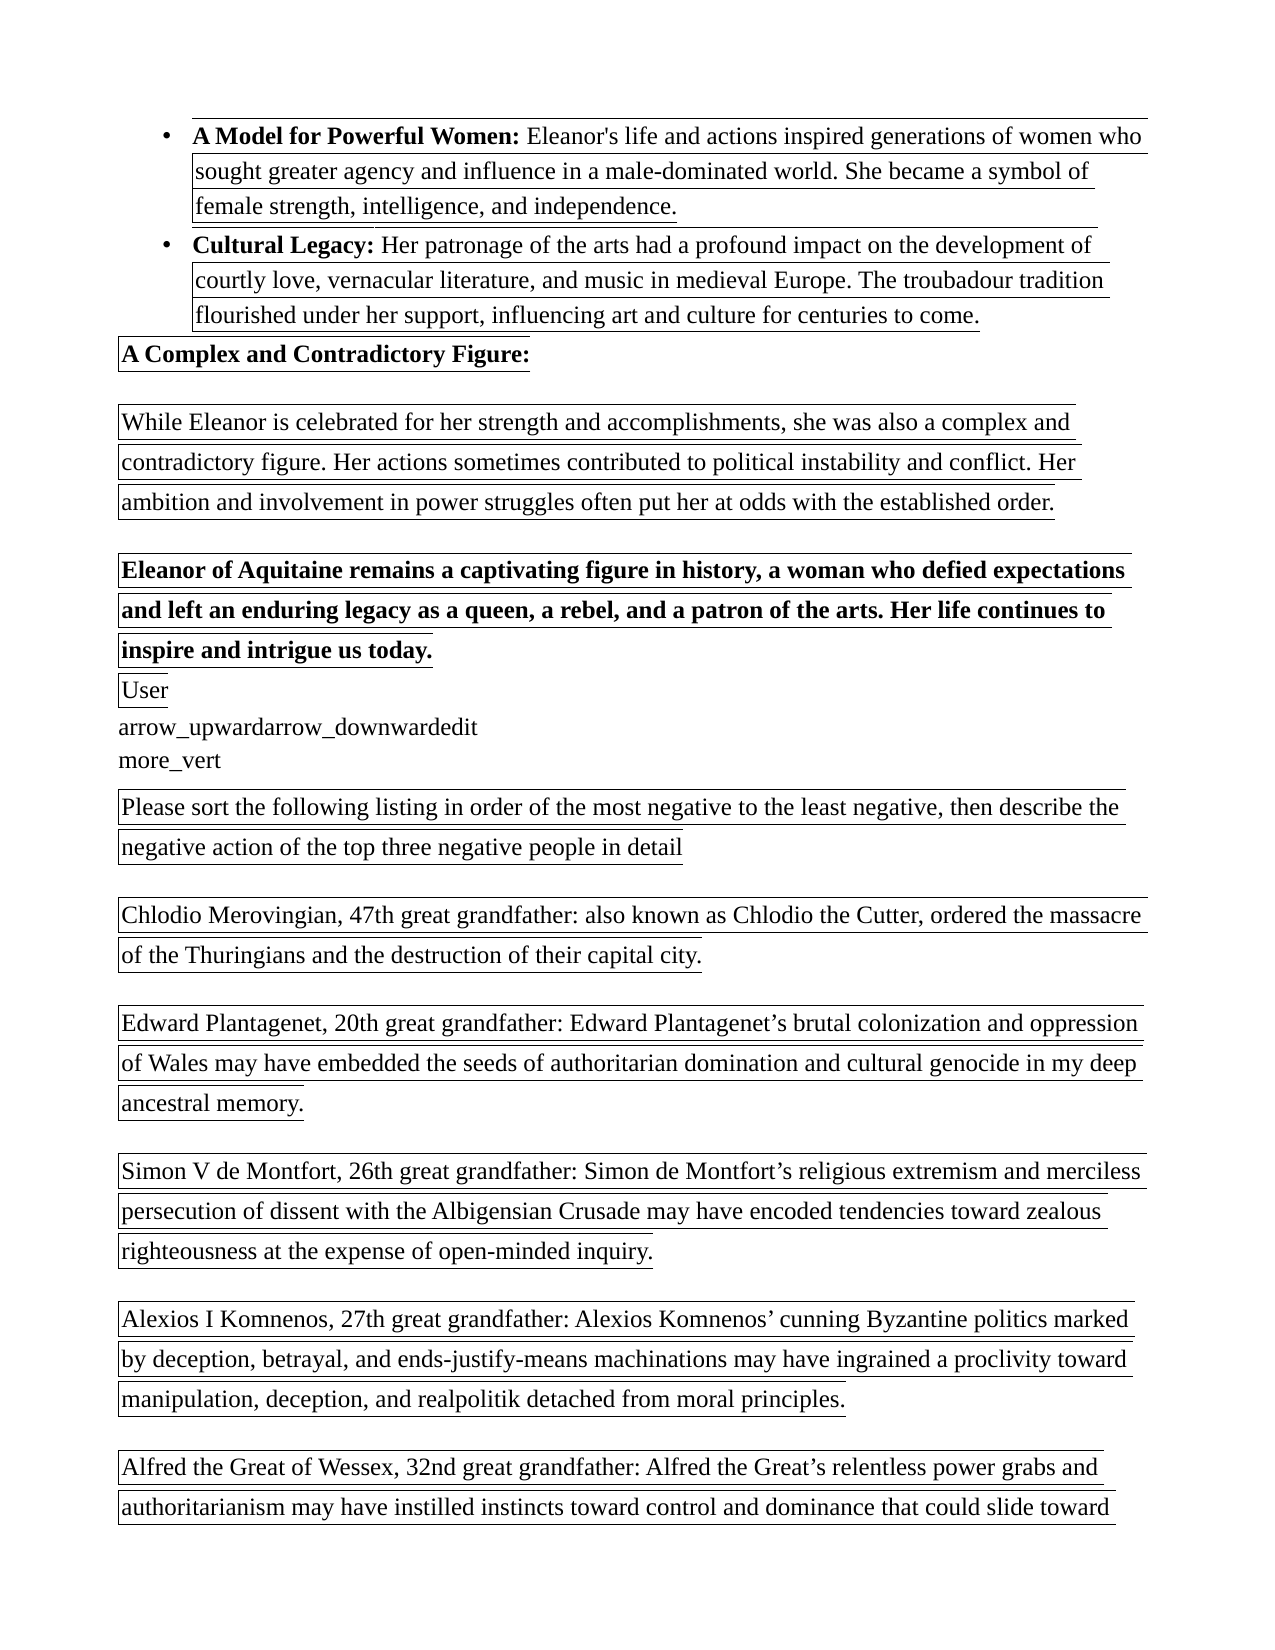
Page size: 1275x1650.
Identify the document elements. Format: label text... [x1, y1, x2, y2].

text Simon V de Montfort, 26th great grandfather: Simon de Montfort’s religious extremism and merciless persecution of dissent with the Albigensian Crusade may have encoded tendencies toward zealous righteousness at the expense of open-minded inquiry. [118, 1153, 1157, 1268]
text User [118, 672, 1157, 707]
text Eleanor of Aquitaine remains a captivating figure in history, a woman who defied expectations and left an enduring legacy as a queen, a rebel, and a patron of the arts. Her life continues to inspire and intrigue us today. [118, 552, 1157, 667]
list Cultural Legacy: Her patronage of the arts had a profound impact on the development of courtly love, vernacular literature, and music in medieval Europe. The troubadour tradition flourished under her support, influencing art and culture for centuries to come. [162, 227, 1157, 332]
text Chlodio Merovingian, 47th great grandfather: also known as Chlodio the Cutter, ordered the massacre of the Thuringians and the destruction of their capital city. [118, 897, 1157, 972]
text Alexios I Komnenos, 27th great grandfather: Alexios Komnenos’ cunning Byzantine politics marked by deception, betrayal, and ends-justify-means machinations may have ingrained a proclivity toward manipulation, deception, and realpolitik detached from moral principles. [118, 1301, 1157, 1416]
text arrow_upwardarrow_downwardedit [118, 712, 1157, 741]
list A Model for Powerful Women: Eleanor's life and actions inspired generations of women who sought greater agency and influence in a male-dominated world. She became a symbol of female strength, intelligence, and independence. [162, 118, 1157, 222]
text While Eleanor is celebrated for her strength and accomplishments, she was also a complex and contradictory figure. Her actions sometimes contributed to political instability and conflict. Her ambition and involvement in power struggles often put her at odds with the established order. [118, 404, 1157, 519]
text Please sort the following listing in order of the most negative to the least negative, then describe the negative action of the top three negative people in detail [118, 789, 1157, 864]
text Alfred the Great of Wessex, 32nd great grandfather: Alfred the Great’s relentless power grabs and authoritarianism may have instilled instincts toward control and dominance that could slide toward [118, 1449, 1157, 1524]
text more_vert [118, 746, 1157, 774]
text A Complex and Contradictory Figure: [119, 336, 1157, 371]
text Edward Plantagenet, 20th great grandfather: Edward Plantagenet’s brutal colonization and oppression of Wales may have embedded the seeds of authoritarian domination and cultural genocide in my deep ancestral memory. [118, 1005, 1157, 1120]
